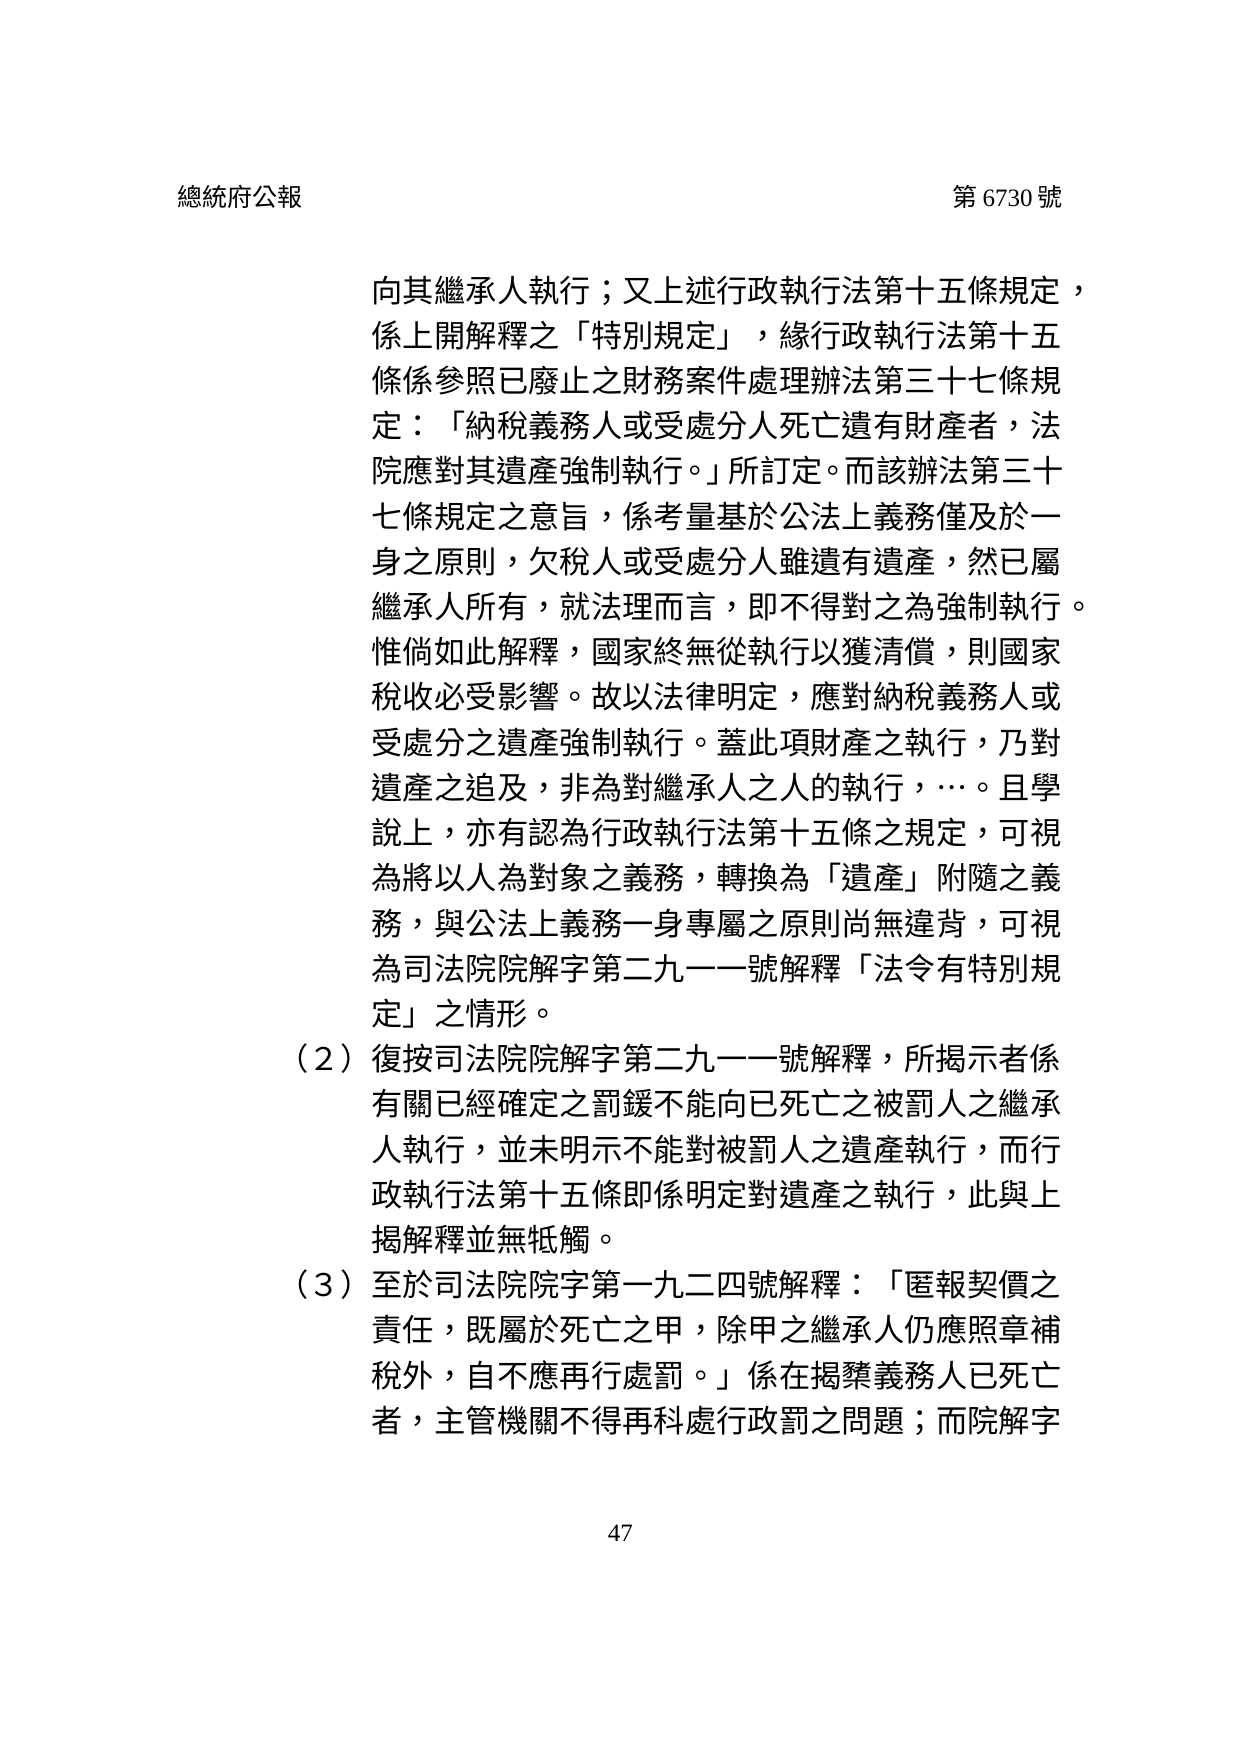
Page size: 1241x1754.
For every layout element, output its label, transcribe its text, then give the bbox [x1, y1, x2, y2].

text （１）按「法院依財務法規科處罰鍰之裁定確定後，未執行前被罰人死亡者，除法令有特別規定外，自不能向其繼承人執行，……。」司法院院解字第二九一一號解釋有案。準此，如法律有特別規定，自仍得向其繼承人執行；又上述行政執行法第十五條規定，係上開解釋之「特別規定」，緣行政執行法第十五條係參照已廢止之財務案件處理辦法第三十七條規定：「納稅義務人或受處分人死亡遺有財產者，法院應對其遺產強制執行。」所訂定。而該辦法第三十七條規定之意旨，係考量基於公法上義務僅及於一身之原則，欠稅人或受處分人雖遺有遺產，然已屬繼承人所有，就法理而言，即不得對之為強制執行。惟倘如此解釋，國家終無從執行以獲清償，則國家稅收必受影響。故以法律明定，應對納稅義務人或受處分之遺產強制執行。蓋此項財產之執行，乃對遺產之追及，非為對繼承人之人的執行，…。且學說上，亦有認為行政執行法第十五條之規定，可視為將以人為對象之義務，轉換為「遺產」附隨之義務，與公法上義務一身專屬之原則尚無違背，可視為司法院院解字第二九一一號解釋「法令有特別規定」之情形。 [277, 266, 1063, 1034]
text （３）至於司法院院字第一九二四號解釋：「匿報契價之責任，既屬於死亡之甲，除甲之繼承人仍應照章補稅外，自不應再行處罰。」係在揭櫫義務人已死亡者，主管機關不得再科處行政罰之問題；而院解字第二九一一號解釋，則在揭示處罰確定後有關執行之問題。二者解釋之內容並不相同。有關行政執行法第十五條規定，既屬司法院院解字第二九一一號解釋之「特別規定」，而得作為對被繼承人之遺產執行之依據，則本部原持納稅義務人逃漏稅或違反稅法其他作為或不作為義務，於裁罰確定後死亡者，可依行政執行法第十五條規定，就其遺產移送強制執行之見解，似無違誤。 [277, 1260, 1063, 1441]
text （２）復按司法院院解字第二九一一號解釋，所揭示者係有關已經確定之罰鍰不能向已死亡之被罰人之繼承人執行，並未明示不能對被罰人之遺產執行，而行政執行法第十五條即係明定對遺產之執行，此與上揭解釋並無牴觸。 [277, 1034, 1063, 1260]
